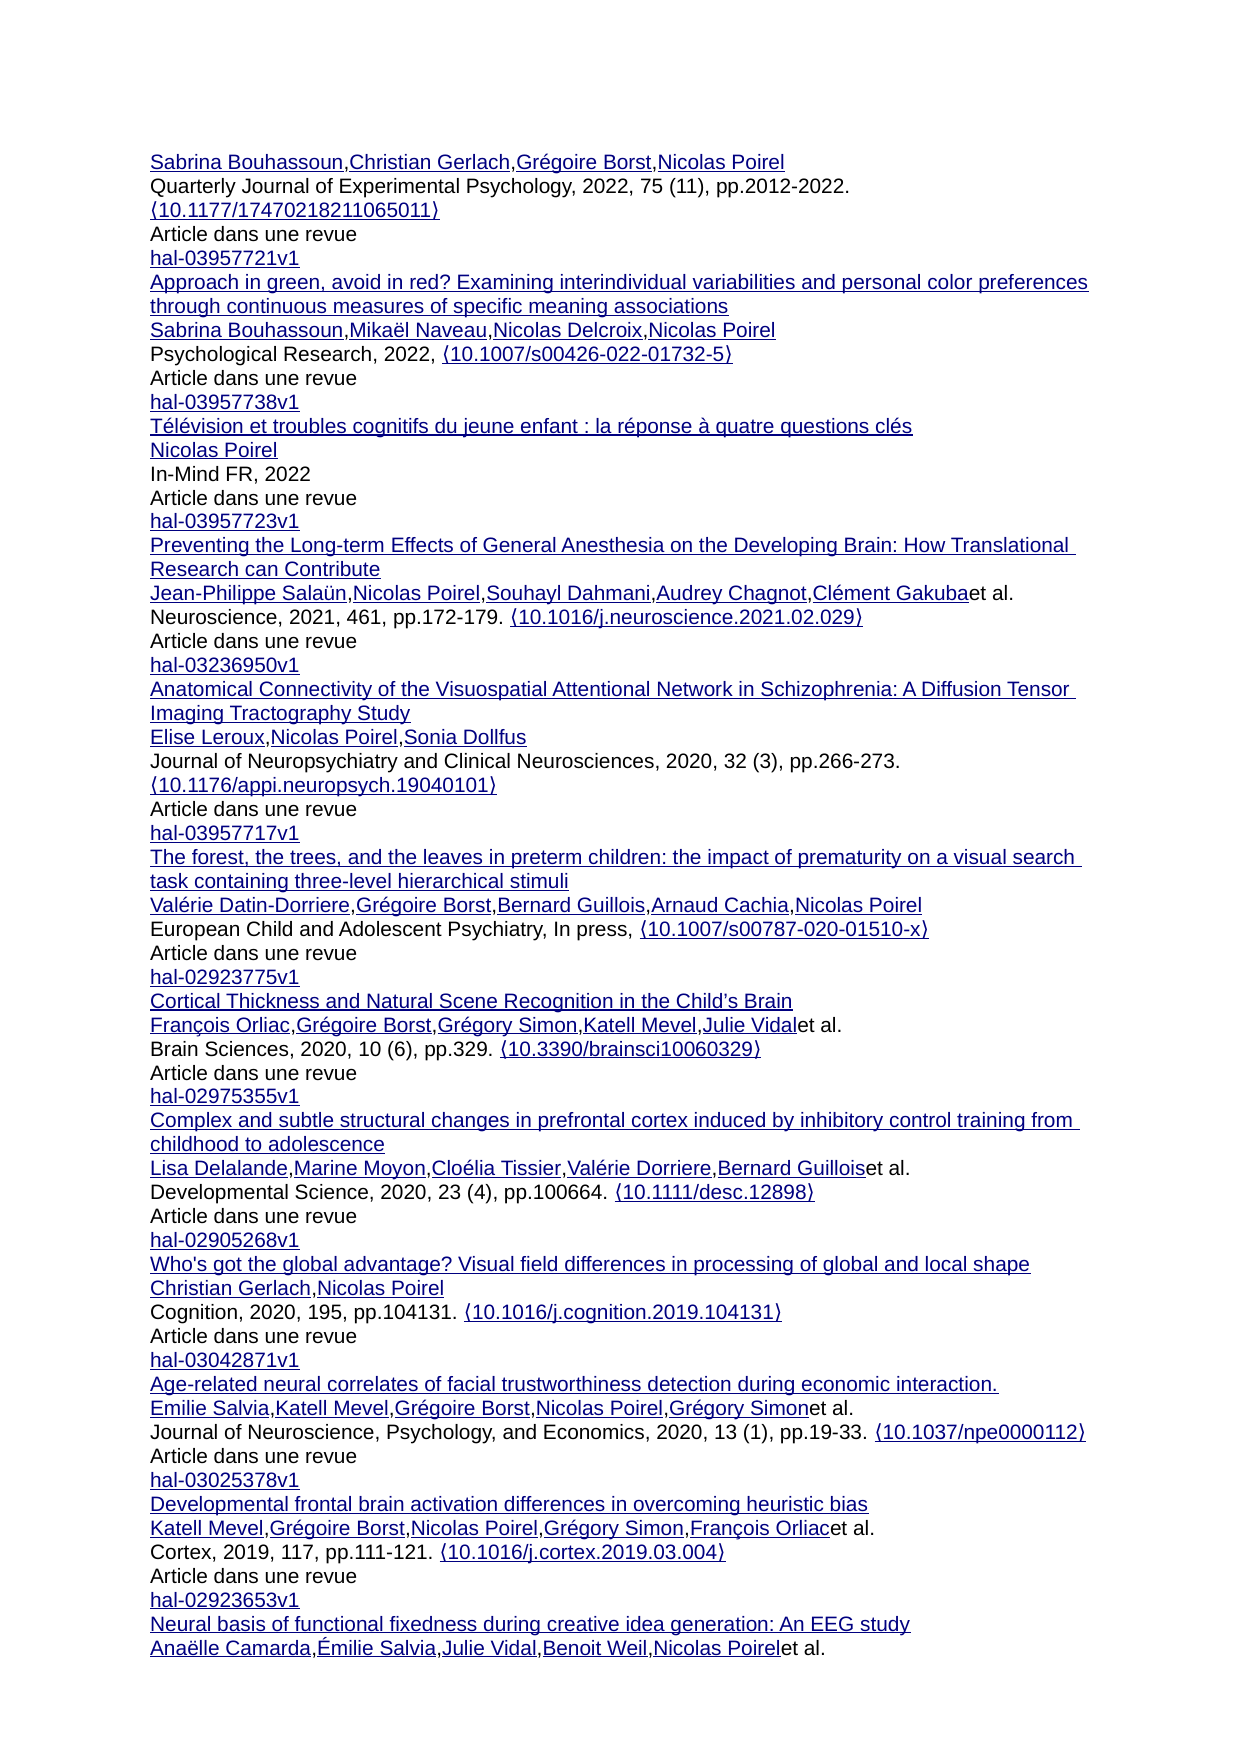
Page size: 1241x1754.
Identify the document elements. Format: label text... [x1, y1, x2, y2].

table_cell Developmental frontal brain activation differences in overcoming heuristic bias Katell Mevel,Grégoire Borst,Nicolas Poirel,Grégory Simon,François Orliacet al. Cortex, 2019, 117, pp.111-121. ⟨10.1016/j.cortex.2019.03.004⟩ Article dans une revue hal-02923653v1 [150, 1492, 1090, 1611]
table_cell Who's got the global advantage? Visual field differences in processing of global and local shape Christian Gerlach,Nicolas Poirel Cognition, 2020, 195, pp.104131. ⟨10.1016/j.cognition.2019.104131⟩ Article dans une revue hal-03042871v1 [150, 1252, 1090, 1372]
table_cell Sabrina Bouhassoun,Christian Gerlach,Grégoire Borst,Nicolas Poirel Quarterly Journal of Experimental Psychology, 2022, 75 (11), pp.2012-2022. ⟨10.1177/17470218211065011⟩ Article dans une revue hal-03957721v1 [150, 150, 1090, 270]
table_cell Complex and subtle structural changes in prefrontal cortex induced by inhibitory control training from childhood to adolescence Lisa Delalande,Marine Moyon,Cloélia Tissier,Valérie Dorriere,Bernard Guilloiset al. Developmental Science, 2020, 23 (4), pp.100664. ⟨10.1111/desc.12898⟩ Article dans une revue hal-02905268v1 [150, 1108, 1090, 1252]
table_cell The forest, the trees, and the leaves in preterm children: the impact of prematurity on a visual search task containing three-level hierarchical stimuli Valérie Datin-Dorriere,Grégoire Borst,Bernard Guillois,Arnaud Cachia,Nicolas Poirel European Child and Adolescent Psychiatry, In press, ⟨10.1007/s00787-020-01510-x⟩ Article dans une revue hal-02923775v1 [150, 845, 1090, 988]
table_cell Approach in green, avoid in red? Examining interindividual variabilities and personal color preferences through continuous measures of specific meaning associations Sabrina Bouhassoun,Mikaël Naveau,Nicolas Delcroix,Nicolas Poirel Psychological Research, 2022, ⟨10.1007/s00426-022-01732-5⟩ Article dans une revue hal-03957738v1 [150, 270, 1090, 413]
table_cell Neural basis of functional fixedness during creative idea generation: An EEG study Anaëlle Camarda,Émilie Salvia,Julie Vidal,Benoit Weil,Nicolas Poirelet al. [150, 1611, 1090, 1659]
table_cell Cortical Thickness and Natural Scene Recognition in the Child’s Brain François Orliac,Grégoire Borst,Grégory Simon,Katell Mevel,Julie Vidalet al. Brain Sciences, 2020, 10 (6), pp.329. ⟨10.3390/brainsci10060329⟩ Article dans une revue hal-02975355v1 [150, 989, 1090, 1108]
table_cell Télévision et troubles cognitifs du jeune enfant : la réponse à quatre questions clés Nicolas Poirel In-Mind FR, 2022 Article dans une revue hal-03957723v1 [150, 414, 1090, 533]
table_cell Age-related neural correlates of facial trustworthiness detection during economic interaction. Emilie Salvia,Katell Mevel,Grégoire Borst,Nicolas Poirel,Grégory Simonet al. Journal of Neuroscience, Psychology, and Economics, 2020, 13 (1), pp.19-33. ⟨10.1037/npe0000112⟩ Article dans une revue hal-03025378v1 [150, 1372, 1090, 1492]
table_cell Preventing the Long-term Effects of General Anesthesia on the Developing Brain: How Translational Research can Contribute Jean-Philippe Salaün,Nicolas Poirel,Souhayl Dahmani,Audrey Chagnot,Clément Gakubaet al. Neuroscience, 2021, 461, pp.172-179. ⟨10.1016/j.neuroscience.2021.02.029⟩ Article dans une revue hal-03236950v1 [150, 533, 1090, 677]
table_cell Anatomical Connectivity of the Visuospatial Attentional Network in Schizophrenia: A Diffusion Tensor Imaging Tractography Study Elise Leroux,Nicolas Poirel,Sonia Dollfus Journal of Neuropsychiatry and Clinical Neurosciences, 2020, 32 (3), pp.266-273. ⟨10.1176/appi.neuropsych.19040101⟩ Article dans une revue hal-03957717v1 [150, 677, 1090, 845]
